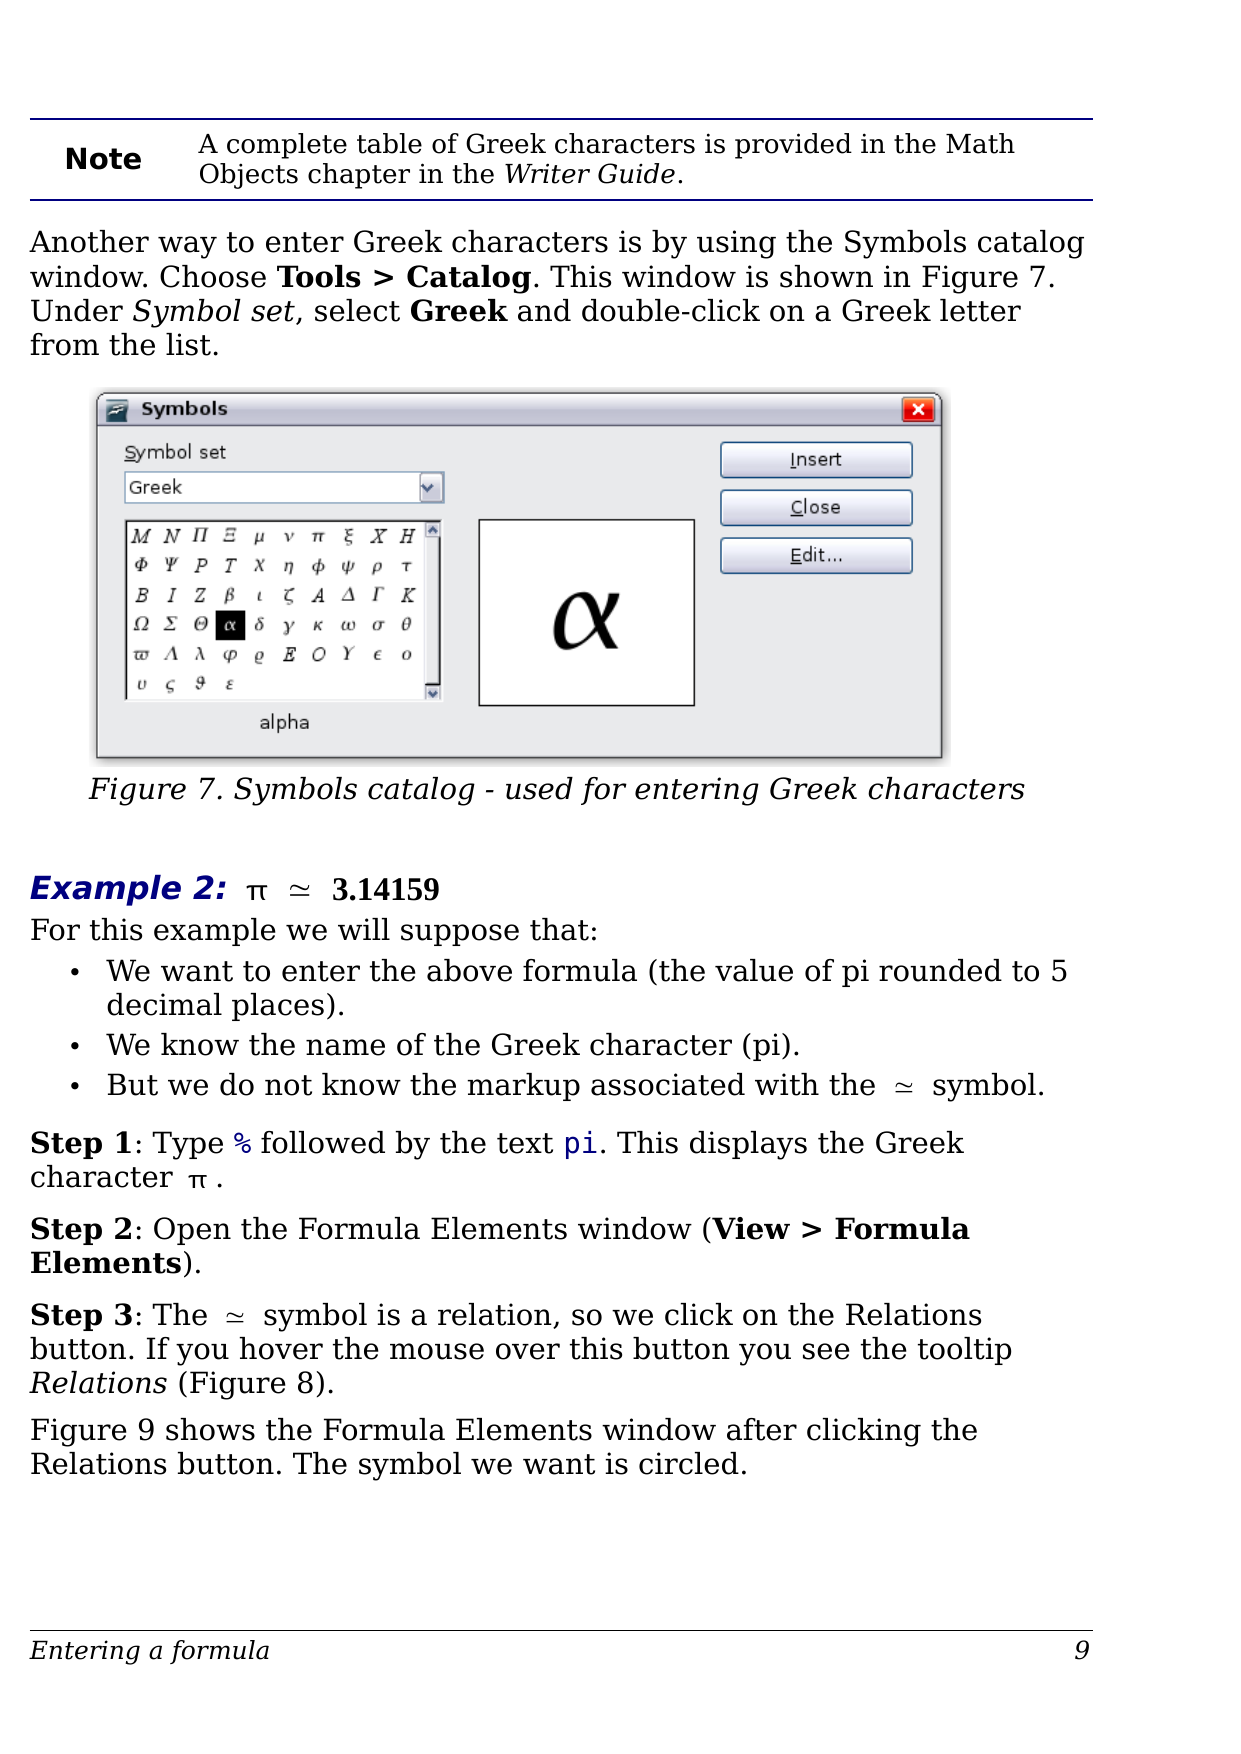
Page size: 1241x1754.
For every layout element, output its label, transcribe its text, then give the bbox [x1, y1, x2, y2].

text Step 1: Type % followed by the text pi. This displays the Greek character . [29, 1126, 1093, 1194]
text Figure 9 shows the Formula Elements window after clicking the Relations button. The symbol we want is circled. [29, 1413, 1093, 1481]
list But we do not know the markup associated with the symbol. [67, 1068, 1093, 1102]
subtitle Example 2: [29, 870, 1093, 907]
list We want to enter the above formula (the value of pi rounded to 5 decimal places). [67, 954, 1093, 1022]
text Figure 7. Symbols catalog - used for entering Greek characters [89, 773, 1033, 807]
picture [88, 387, 951, 767]
text Step 3: The symbol is a relation, so we click on the Relations button. If you hover the mouse over this button you see the tooltip Relations (Figure 8). [29, 1298, 1093, 1401]
table_header A complete table of Greek characters is provided in the Math Objects chapter in the Writer Guide. [177, 120, 1093, 199]
text Step 2: Open the Formula Elements window (View > Formula Elements). [29, 1212, 1093, 1281]
table_header Note [30, 120, 177, 199]
text Another way to enter Greek characters is by using the Symbols catalog window. Choose Tools > Catalog. This window is shown in Figure 7. Under Symbol set, select Greek and double-click on a Greek letter from the list. [29, 226, 1093, 362]
list We know the name of the Greek character (pi). [67, 1028, 1093, 1062]
list For this example we will suppose that: [29, 913, 1093, 947]
